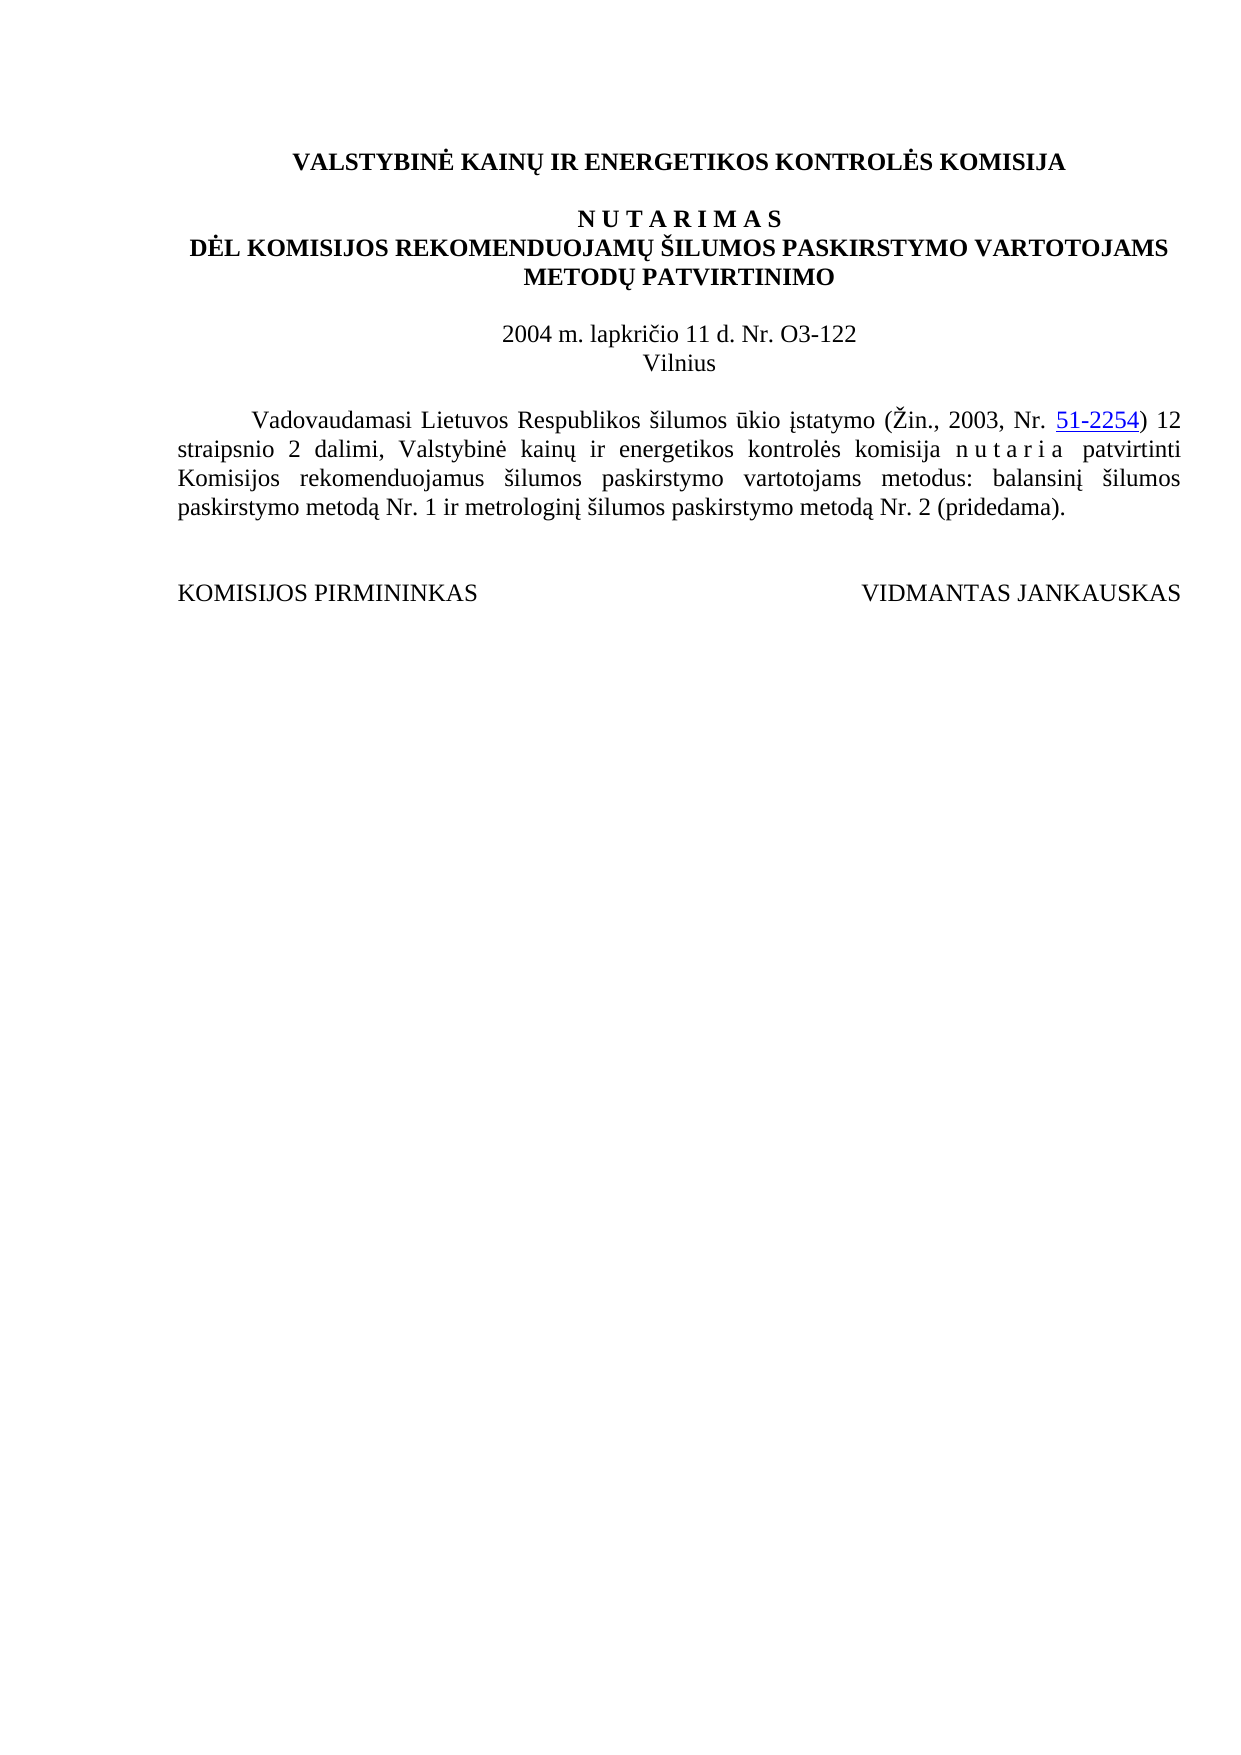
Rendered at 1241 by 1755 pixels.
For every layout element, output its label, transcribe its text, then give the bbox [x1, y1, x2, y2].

text VALSTYBINĖ KAINŲ IR ENERGETIKOS KONTROLĖS KOMISIJA [177, 147, 1181, 176]
text Vadovaudamasi Lietuvos Respublikos šilumos ūkio įstatymo (Žin., 2003, Nr. 51-2254) 12 straipsnio 2 dalimi, Valstybinė kainų ir energetikos kontrolės komisija nutaria patvirtinti Komisijos rekomenduojamus šilumos paskirstymo vartotojams metodus: balansinį šilumos paskirstymo metodą Nr. 1 ir metrologinį šilumos paskirstymo metodą Nr. 2 (pridedama). [177, 406, 1181, 521]
text N U T A R I M A S [177, 204, 1181, 233]
text KOMISIJOS PIRMININKAS VIDMANTAS JANKAUSKAS [177, 578, 1181, 607]
text 2004 m. lapkričio 11 d. Nr. O3-122 [177, 319, 1181, 348]
text Vilnius [177, 348, 1181, 377]
text DĖL KOMISIJOS REKOMENDUOJAMŲ ŠILUMOS PASKIRSTYMO VARTOTOJAMS METODŲ PATVIRTINIMO [177, 233, 1181, 291]
